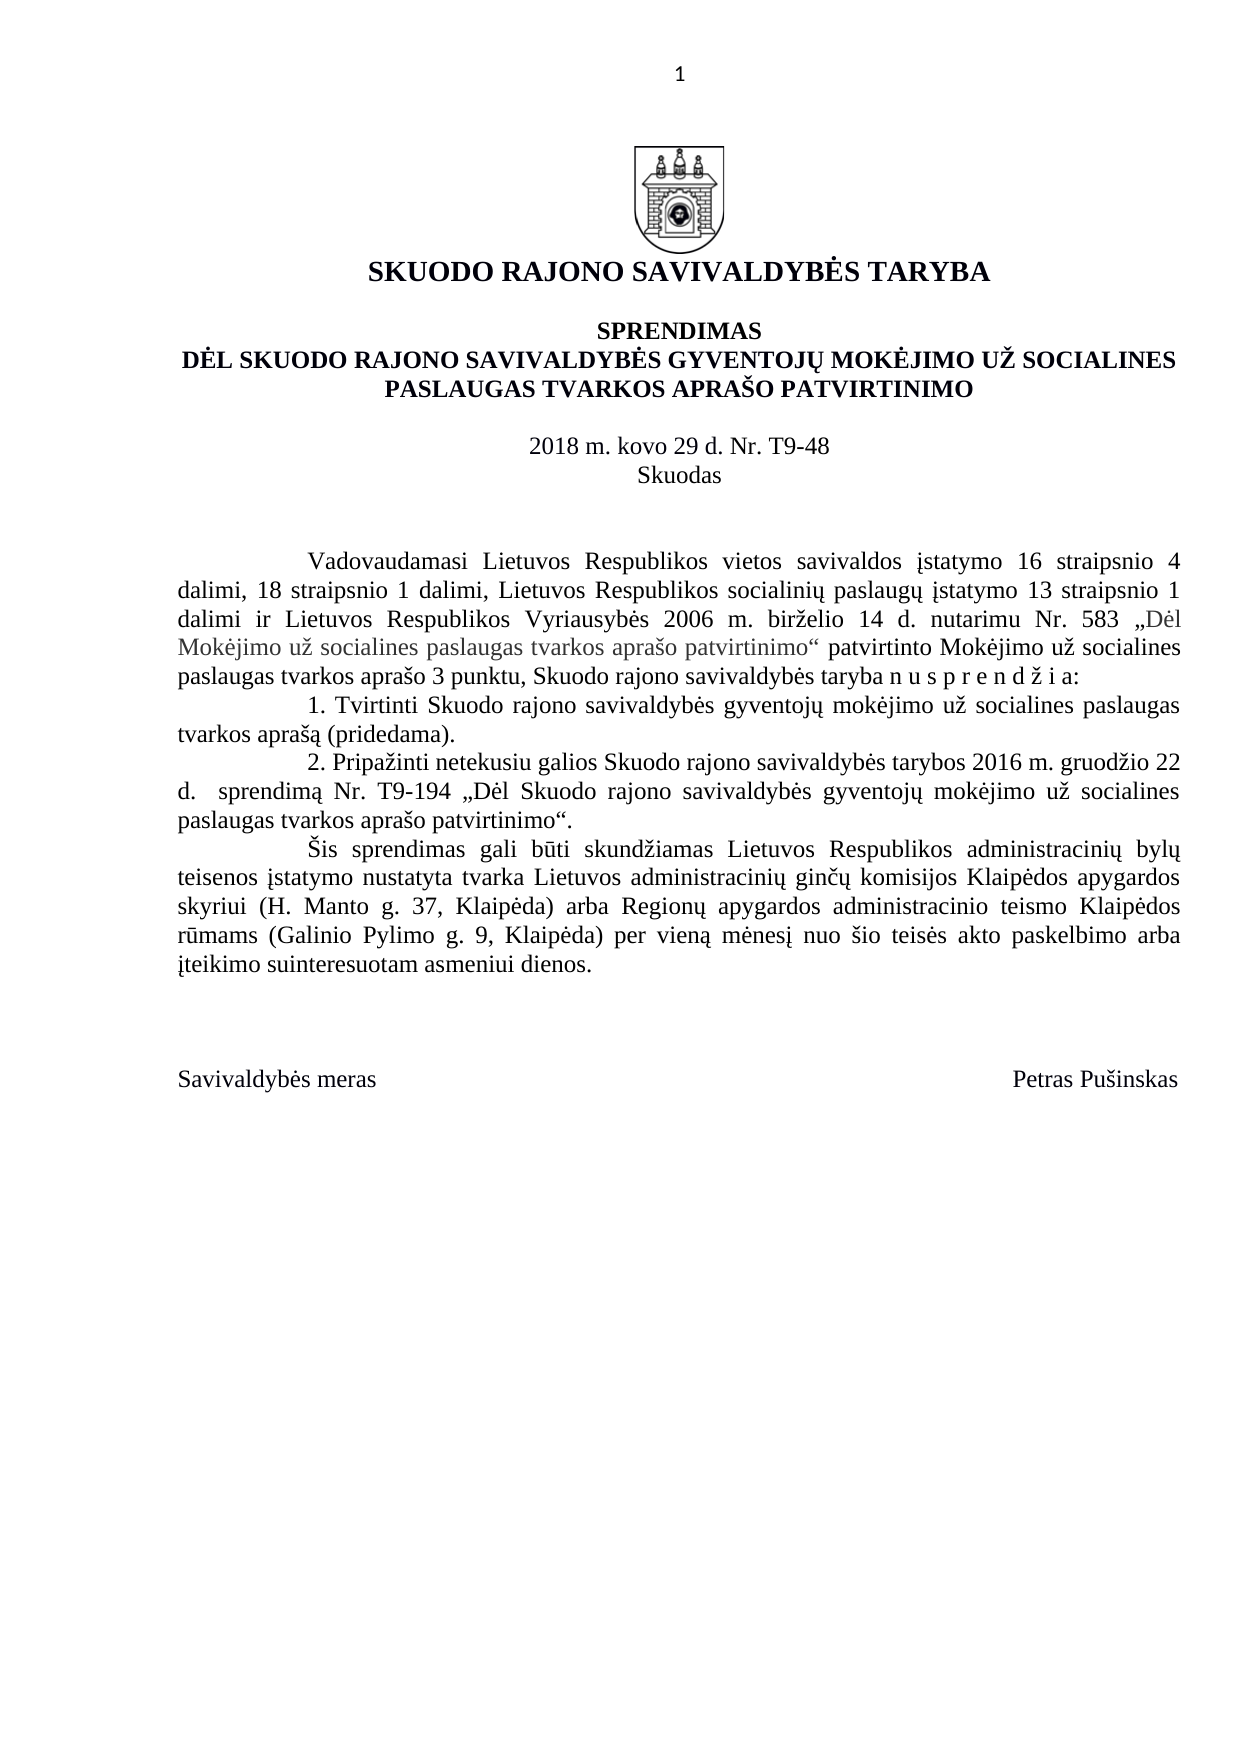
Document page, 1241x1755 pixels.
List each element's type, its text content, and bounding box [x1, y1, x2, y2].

text Šis sprendimas gali būti skundžiamas Lietuvos Respublikos administracinių bylų teisenos įstatymo nustatyta tvarka Lietuvos administracinių ginčų komisijos Klaipėdos apygardos skyriui (H. Manto g. 37, Klaipėda) arba Regionų apygardos administracinio teismo Klaipėdos rūmams (Galinio Pylimo g. 9, Klaipėda) per vieną mėnesį nuo šio teisės akto paskelbimo arba įteikimo suinteresuotam asmeniui dienos. [177, 834, 1181, 977]
text SPRENDIMAS [177, 316, 1181, 345]
text 2018 m. kovo 29 d. Nr. T9-48 [177, 431, 1181, 460]
text SKUODO RAJONO SAVIVALDYBĖS TARYBA [177, 254, 1181, 287]
text Savivaldybės meras Petras Pušinskas [177, 1064, 1181, 1092]
text 2. Pripažinti netekusiu galios Skuodo rajono savivaldybės tarybos 2016 m. gruodžio 22 d. sprendimą Nr. T9-194 „Dėl Skuodo rajono savivaldybės gyventojų mokėjimo už socialines paslaugas tvarkos aprašo patvirtinimo“. [177, 747, 1181, 834]
text Vadovaudamasi Lietuvos Respublikos vietos savivaldos įstatymo 16 straipsnio 4 dalimi, 18 straipsnio 1 dalimi, Lietuvos Respublikos socialinių paslaugų įstatymo 13 straipsnio 1 dalimi ir Lietuvos Respublikos Vyriausybės 2006 m. birželio 14 d. nutarimu Nr. 583 „Dėl Mokėjimo už socialines paslaugas tvarkos aprašo patvirtinimo“ patvirtinto Mokėjimo už socialines paslaugas tvarkos aprašo 3 punktu, Skuodo rajono savivaldybės taryba n u s p r e n d ž i a: [177, 546, 1181, 690]
text DĖL SKUODO RAJONO SAVIVALDYBĖS GYVENTOJŲ MOKĖJIMO UŽ SOCIALINES PASLAUGAS TVARKOS APRAŠO PATVIRTINIMO [177, 345, 1181, 402]
text Skuodas [177, 460, 1181, 489]
text 1. Tvirtinti Skuodo rajono savivaldybės gyventojų mokėjimo už socialines paslaugas tvarkos aprašą (pridedama). [177, 690, 1181, 747]
